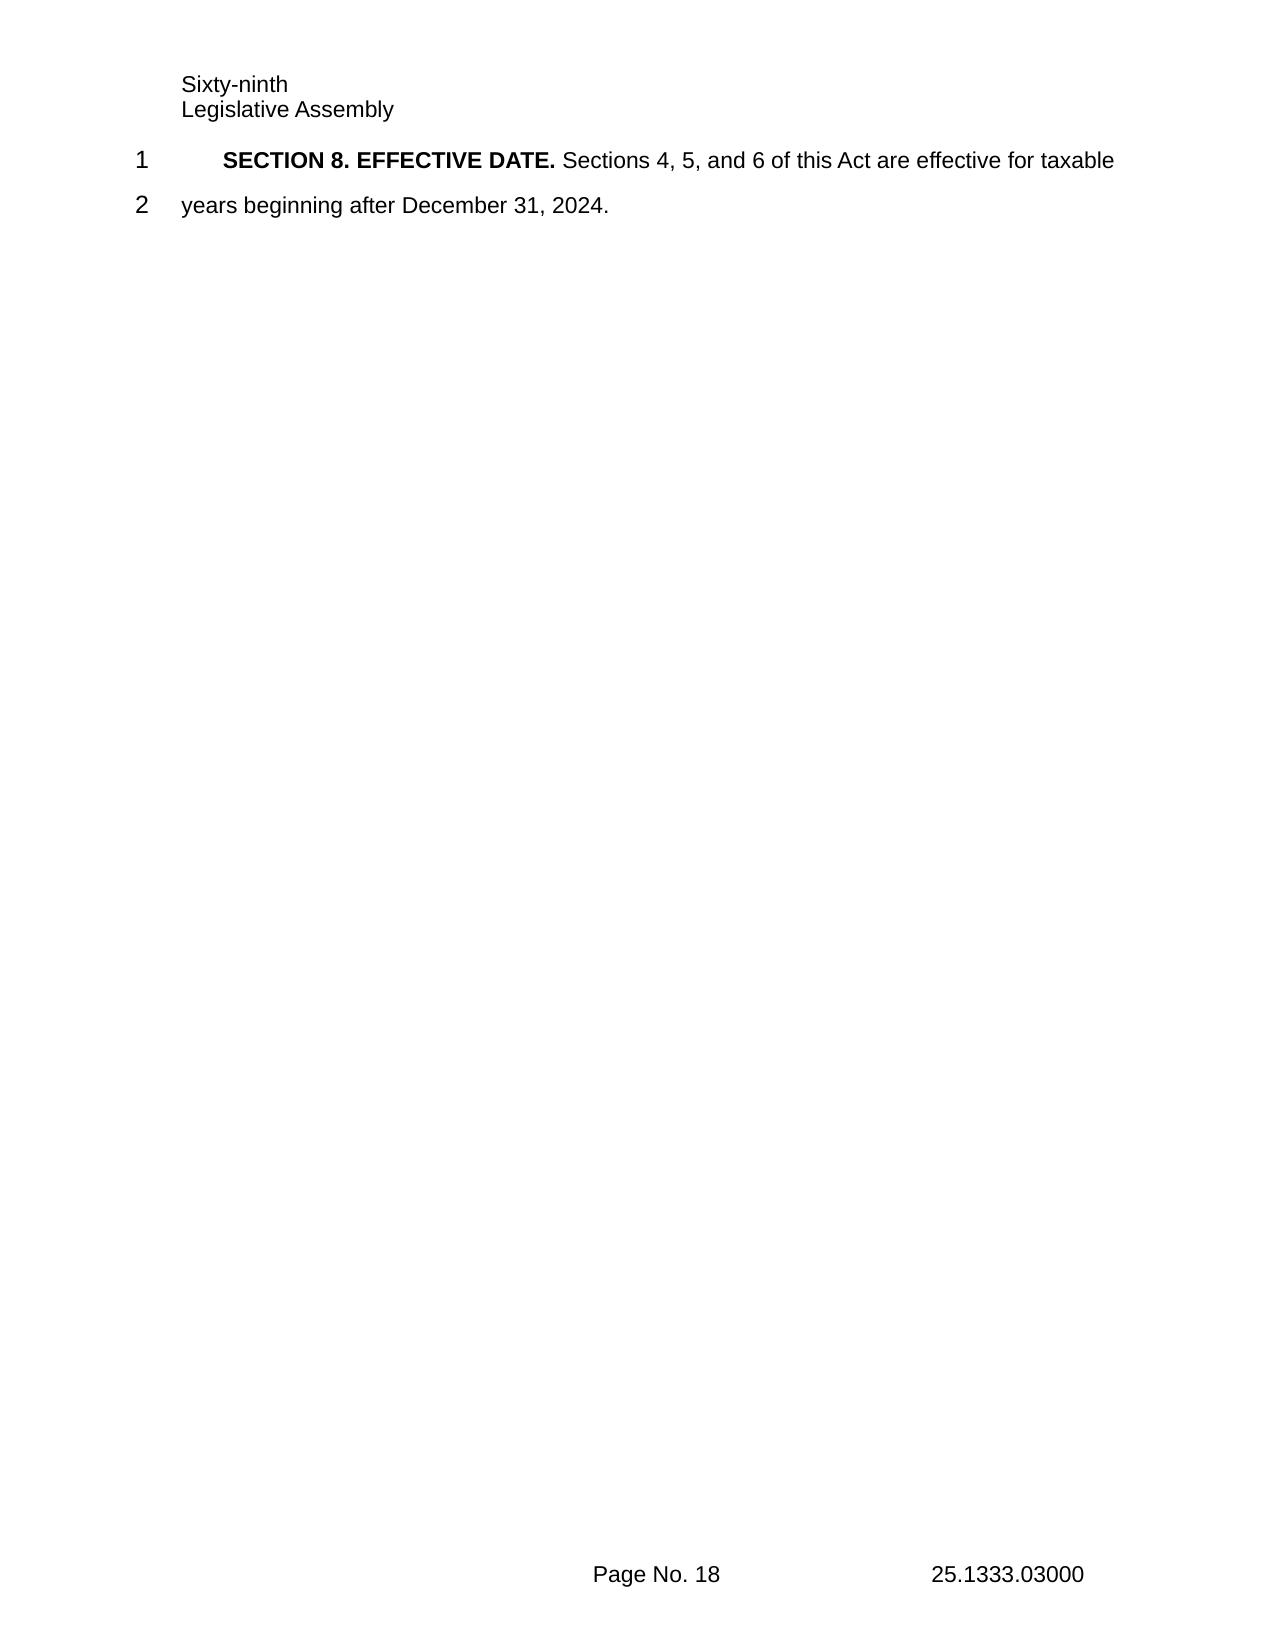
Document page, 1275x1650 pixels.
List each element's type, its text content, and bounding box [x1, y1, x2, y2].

text SECTION 8. EFFECTIVE DATE. Sections 4, 5, and 6 of this Act are effective for taxable years beginning after December 31, 2024. [181, 133, 1154, 222]
